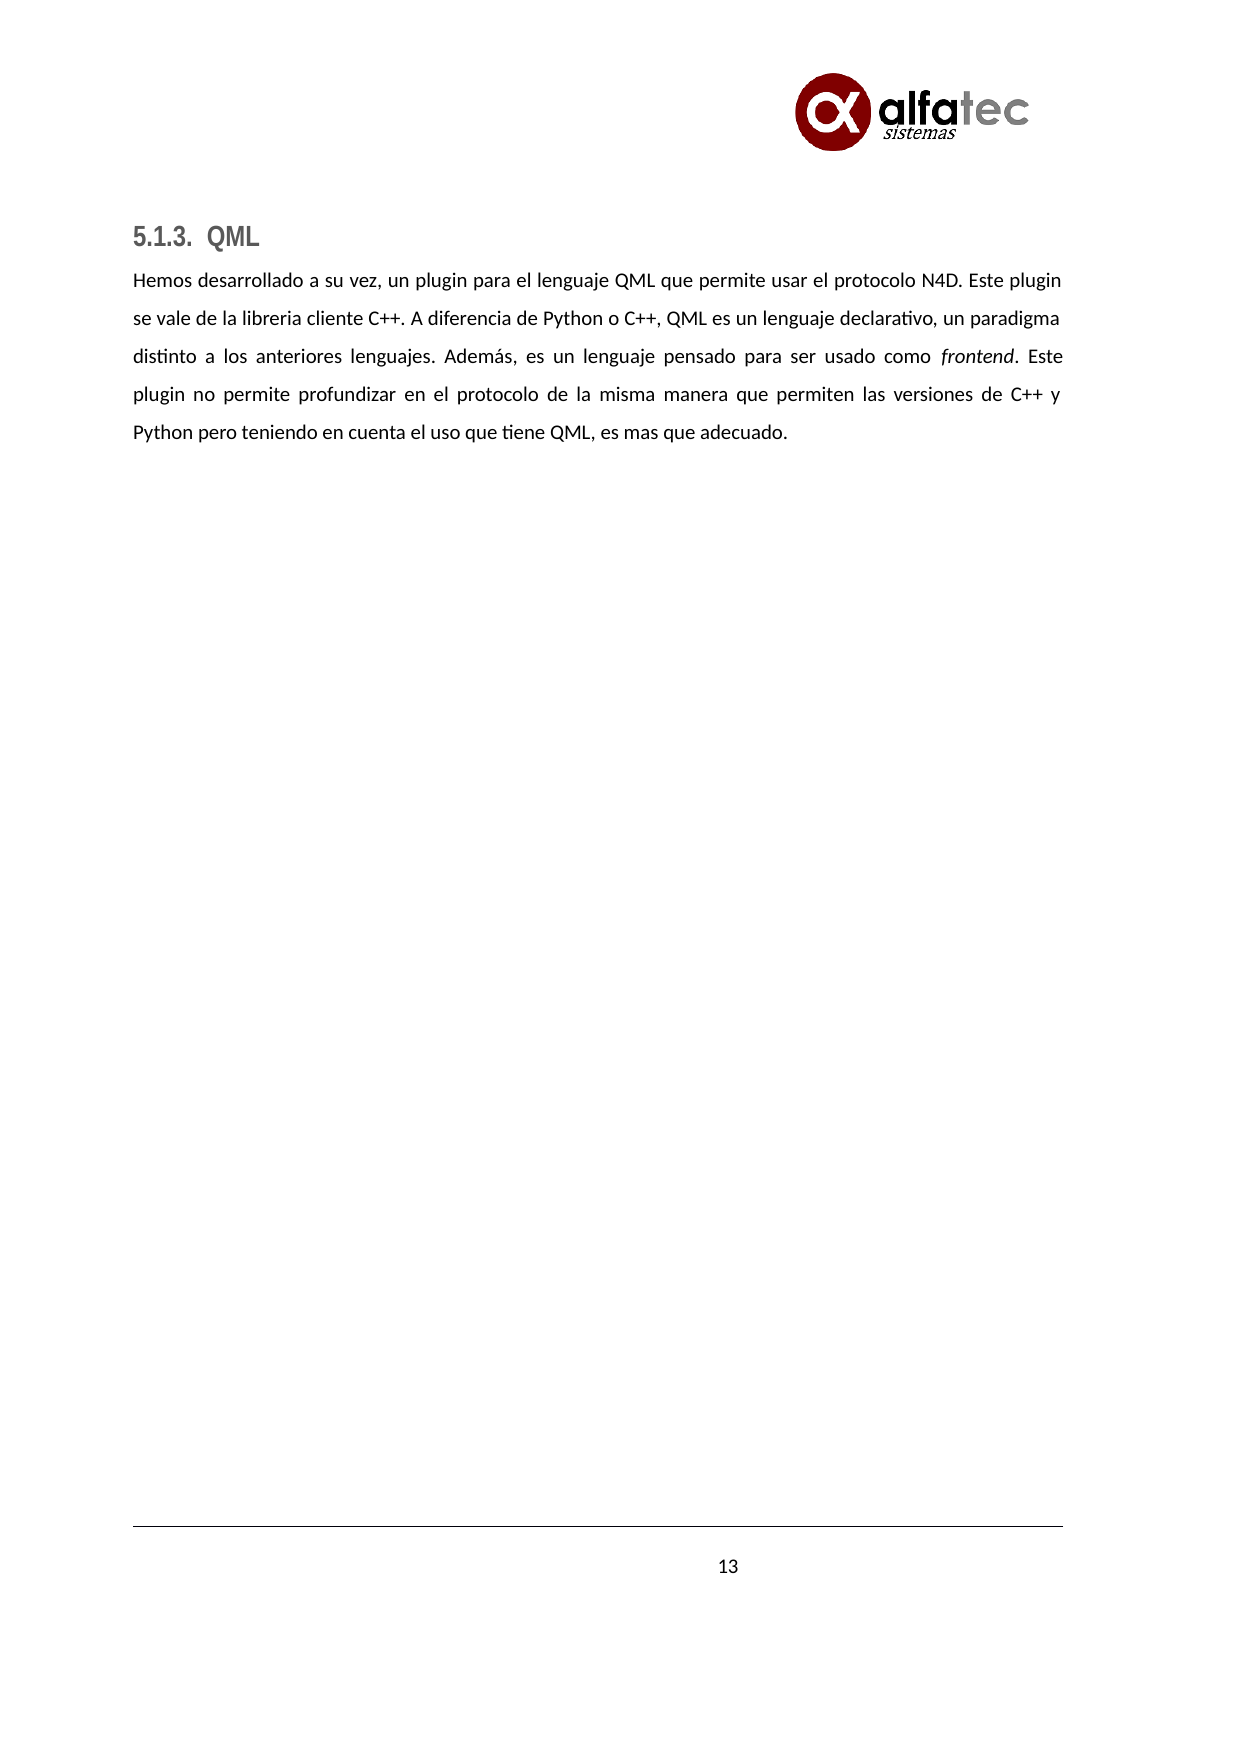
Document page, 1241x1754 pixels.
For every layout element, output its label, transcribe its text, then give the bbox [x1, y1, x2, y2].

picture [795, 73, 1031, 151]
text Hemos desarrollado a su vez, un plugin para el lenguaje QML que permite usar el protocolo N4D. Este plugin se vale de la libreria cliente C++. A diferencia de Python o C++, QML es un lenguaje declarativo, un paradigma distinto a los anteriores lenguajes. Además, es un lenguaje pensado para ser usado como frontend. Este plugin no permite profundizar en el protocolo de la misma manera que permiten las versiones de C++ y Python pero teniendo en cuenta el uso que tiene QML, es mas que adecuado. [133, 267, 1063, 445]
subtitle QML [133, 213, 1063, 254]
